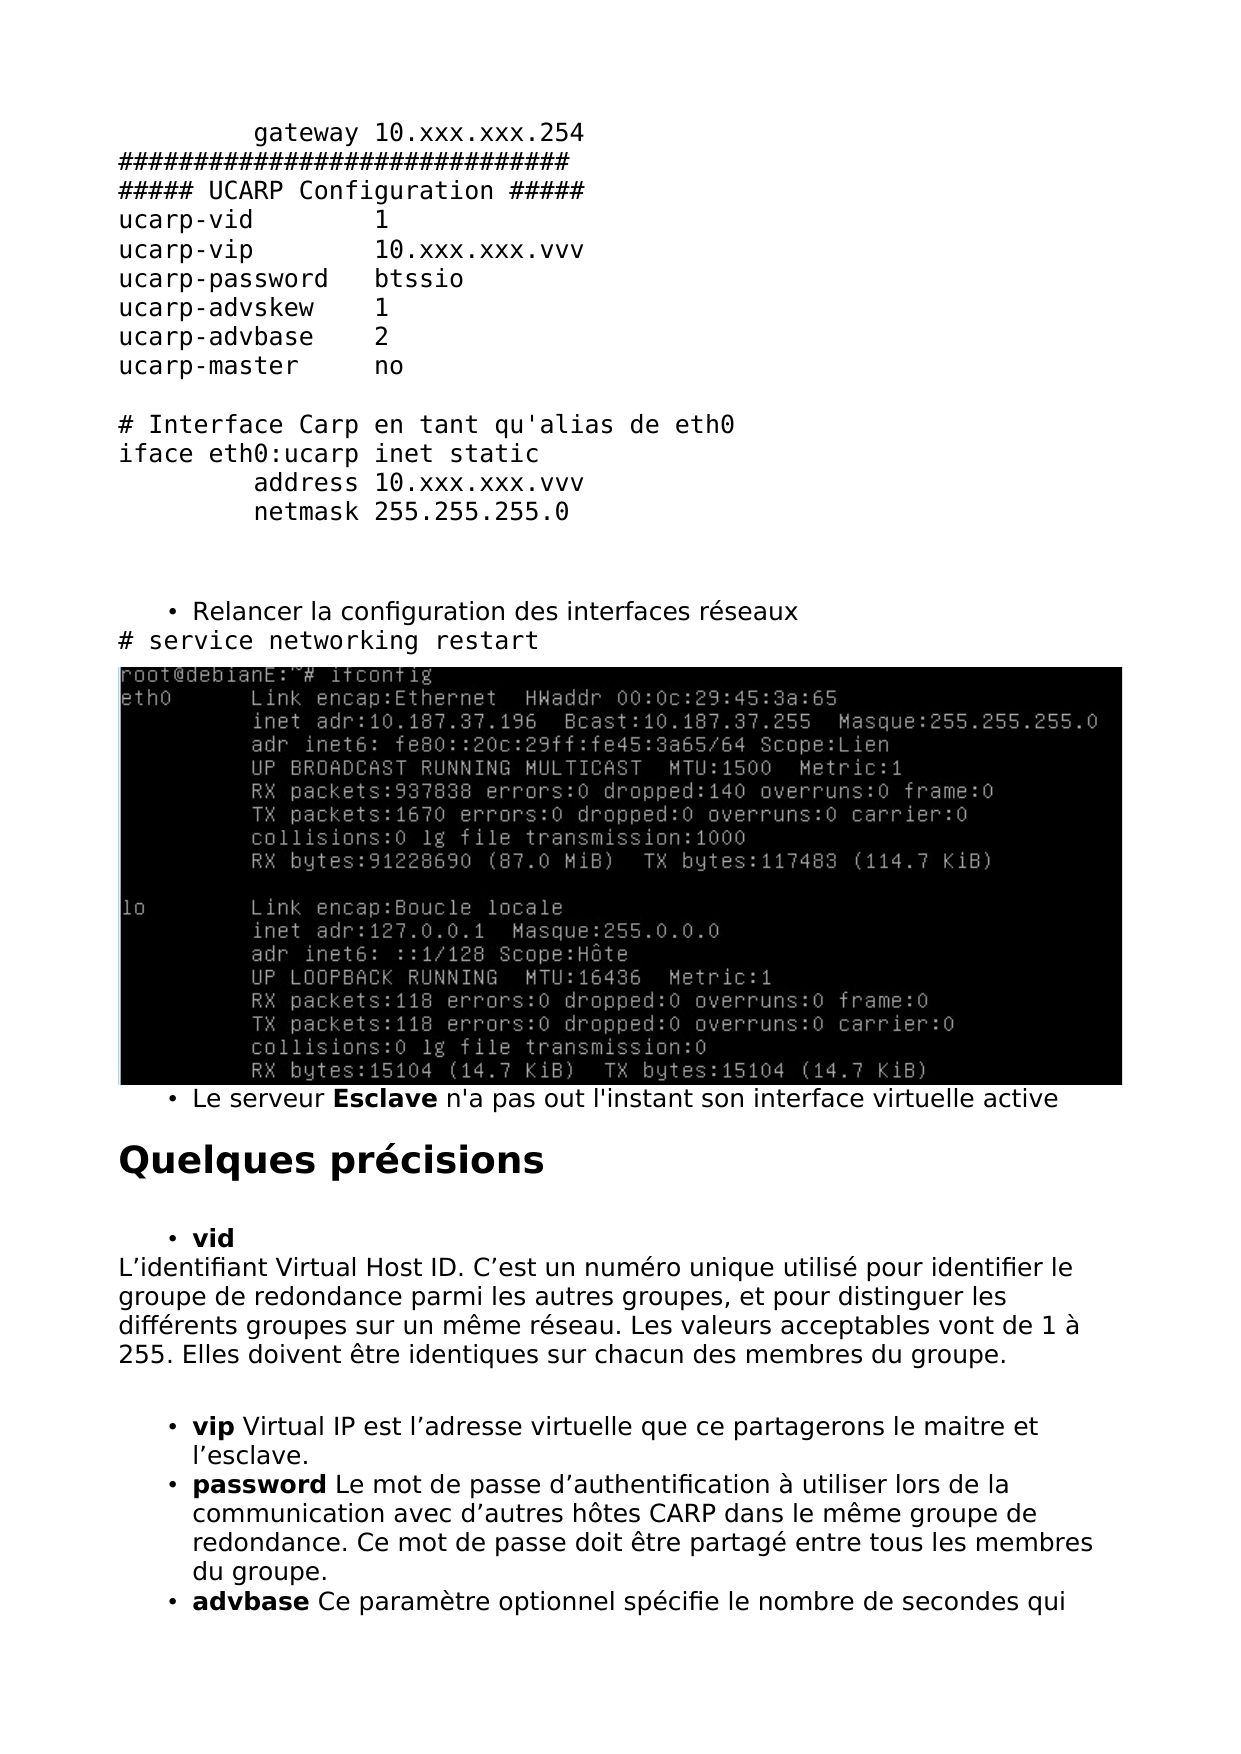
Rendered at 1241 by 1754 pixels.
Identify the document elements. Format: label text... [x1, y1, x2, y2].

text L’identifiant Virtual Host ID. C’est un numéro unique utilisé pour identifier le groupe de redondance parmi les autres groupes, et pour distinguer les différents groupes sur un même réseau. Les valeurs acceptables vont de 1 à 255. Elles doivent être identiques sur chacun des membres du groupe. [118, 1253, 1122, 1370]
picture [118, 667, 1123, 1085]
subtitle Quelques précisions [118, 1138, 1122, 1182]
list password Le mot de passe d’authentification à utiliser lors de la communication avec d’autres hôtes CARP dans le même groupe de redondance. Ce mot de passe doit être partagé entre tous les membres du groupe. [177, 1470, 1122, 1587]
list vid [177, 1224, 1122, 1253]
list vip Virtual IP est l’adresse virtuelle que ce partagerons le maitre et l’esclave. [177, 1412, 1122, 1470]
list advbase Ce paramètre optionnel spécifie le nombre de secondes qui [177, 1587, 1122, 1616]
text gateway 10.xxx.xxx.254 ############################## ##### UCARP Configuration ##### ucarp-vid 1 ucarp-vip 10.xxx.xxx.vvv ucarp-password btssio ucarp-advskew 1 ucarp-advbase 2 ucarp-master no # Interface Carp en tant qu'alias de eth0 iface eth0:ucarp inet static address 10.xxx.xxx.vvv netmask 255.255.255.0 [118, 118, 1122, 556]
list Le serveur Esclave n'a pas out l'instant son interface virtuelle active [177, 1085, 1122, 1113]
list Relancer la configuration des interfaces réseaux [177, 597, 1122, 626]
text # service networking restart [118, 626, 1122, 655]
